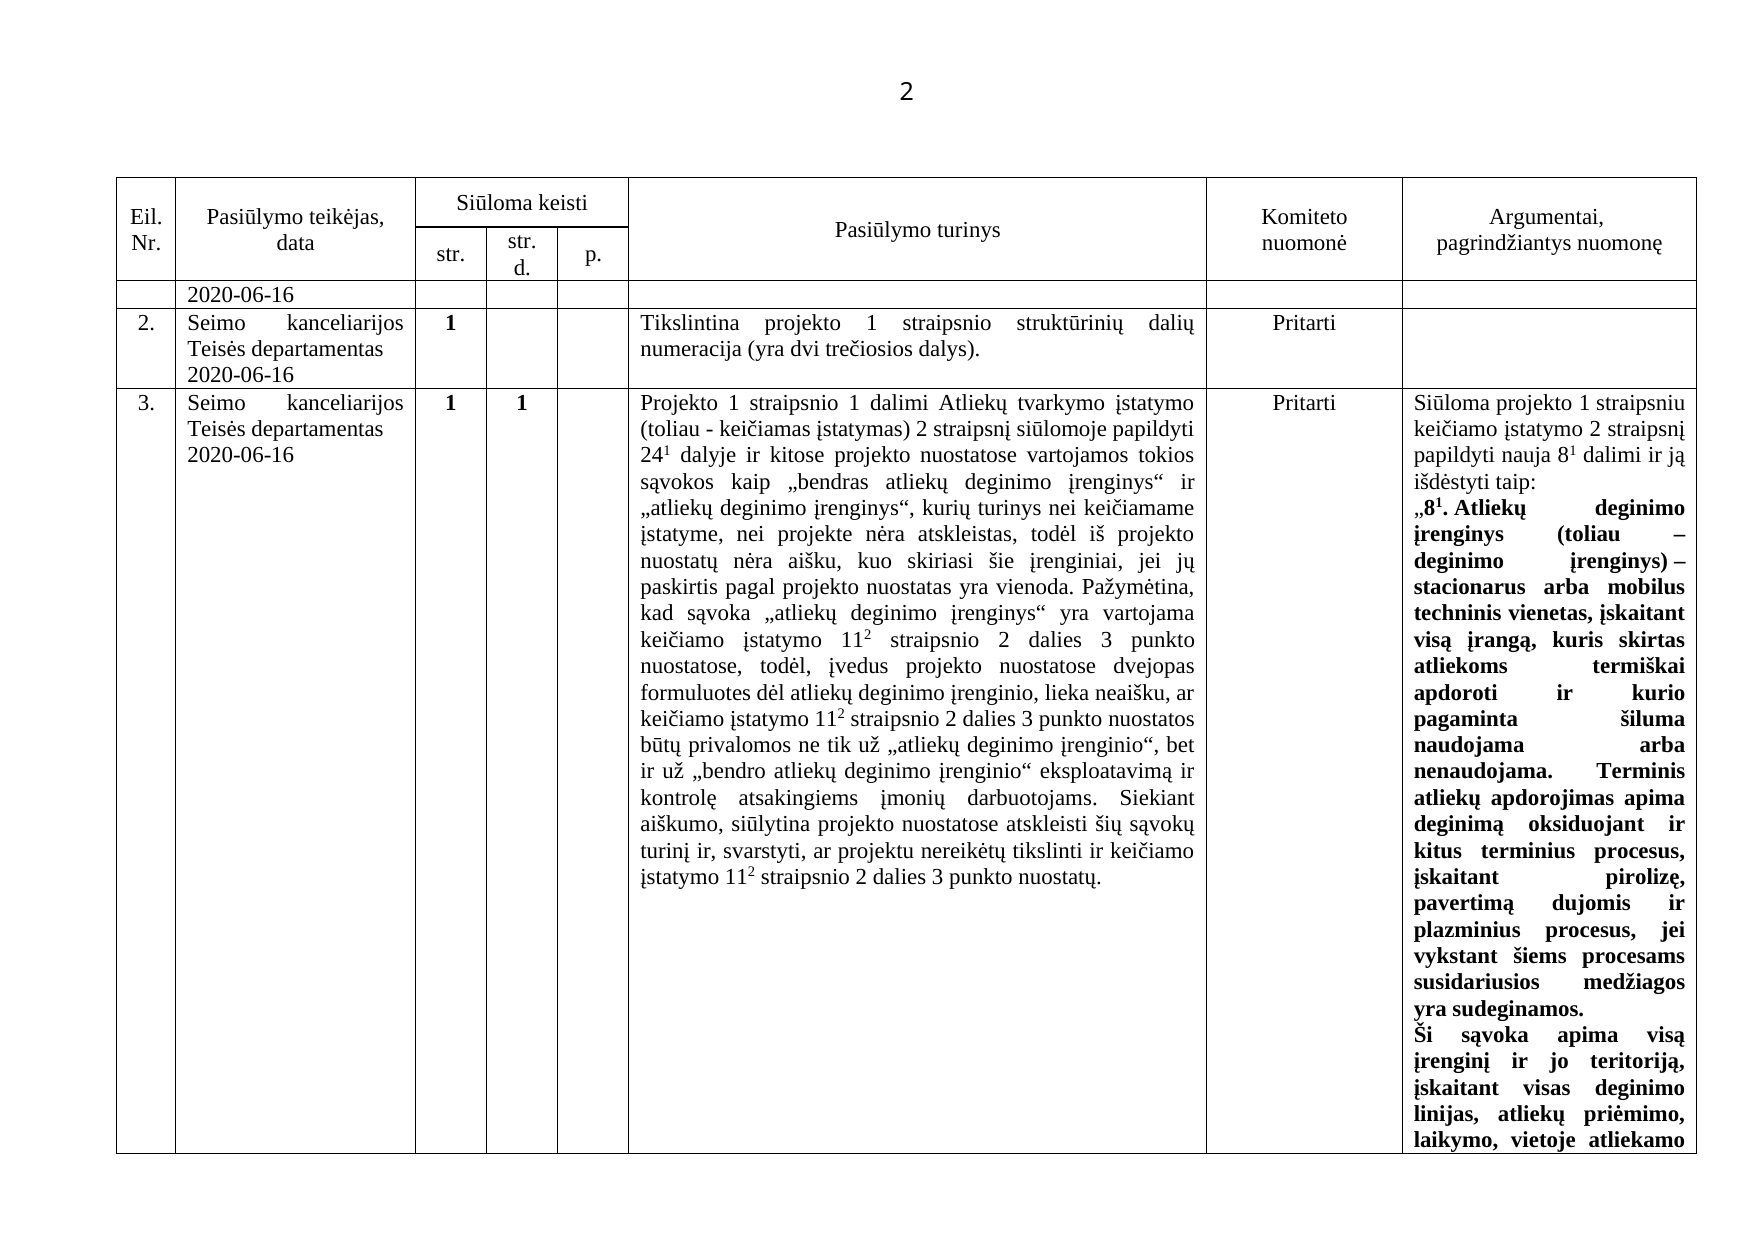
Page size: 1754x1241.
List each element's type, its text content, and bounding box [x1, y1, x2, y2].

table_cell [117, 281, 175, 307]
table_cell Tikslintina projekto 1 straipsnio struktūrinių dalių numeracija (yra dvi trečiosios dalys). [629, 309, 1206, 388]
table_cell [487, 281, 557, 307]
table_cell [558, 389, 628, 1153]
table_cell [416, 281, 486, 307]
table_cell p. [558, 228, 628, 280]
table_cell Pritarti [1207, 309, 1402, 388]
table_cell 3. [117, 389, 175, 1153]
table_cell [487, 309, 557, 388]
table_cell 2. [117, 309, 175, 388]
table_cell [1207, 281, 1402, 307]
table_header Siūloma keisti [416, 178, 628, 226]
table_cell str. d. [487, 228, 557, 280]
table_header Argumentai, pagrindžiantys nuomonę [1403, 178, 1696, 280]
table_cell [558, 281, 628, 307]
table_header Pasiūlymo teikėjas, data [176, 178, 415, 280]
table_cell Seimo kanceliarijos Teisės departamentas 2020-06-16 [176, 309, 415, 388]
table_cell Seimo kanceliarijos Teisės departamentas 2020-06-16 [176, 389, 415, 1153]
table_cell [558, 309, 628, 388]
table_header Eil. Nr. [117, 178, 175, 280]
table_cell 1 [487, 389, 557, 1153]
table_cell [629, 281, 1206, 307]
table_cell 1 [416, 309, 486, 388]
table_cell [1403, 309, 1696, 388]
table_cell Pritarti [1207, 389, 1402, 1153]
table_header Pasiūlymo turinys [629, 178, 1206, 280]
table_cell str. [416, 228, 486, 280]
table_cell Projekto 1 straipsnio 1 dalimi Atliekų tvarkymo įstatymo (toliau - keičiamas įstatymas) 2 straipsnį siūlomoje papildyti 241 dalyje ir kitose projekto nuostatose vartojamos tokios sąvokos kaip „bendras atliekų deginimo įrenginys“ ir „atliekų deginimo įrenginys“, kurių turinys nei keičiamame įstatyme, nei projekte nėra atskleistas, todėl iš projekto nuostatų nėra aišku, kuo skiriasi šie įrenginiai, jei jų paskirtis pagal projekto nuostatas yra vienoda. Pažymėtina, kad sąvoka „atliekų deginimo įrenginys“ yra vartojama keičiamo įstatymo 112 straipsnio 2 dalies 3 punkto nuostatose, todėl, įvedus projekto nuostatose dvejopas formuluotes dėl atliekų deginimo įrenginio, lieka neaišku, ar keičiamo įstatymo 112 straipsnio 2 dalies 3 punkto nuostatos būtų privalomos ne tik už „atliekų deginimo įrenginio“, bet ir už „bendro atliekų deginimo įrenginio“ eksploatavimą ir kontrolę atsakingiems įmonių darbuotojams. Siekiant aiškumo, siūlytina projekto nuostatose atskleisti šių sąvokų turinį ir, svarstyti, ar projektu nereikėtų tikslinti ir keičiamo įstatymo 112 straipsnio 2 dalies 3 punkto nuostatų. [629, 389, 1206, 1153]
table_cell Siūloma projekto 1 straipsniu keičiamo įstatymo 2 straipsnį papildyti nauja 81 dalimi ir ją išdėstyti taip: „81. Atliekų deginimo įrenginys (toliau – deginimo įrenginys) – stacionarus arba mobilus techninis vienetas, įskaitant visą įrangą, kuris skirtas atliekoms termiškai apdoroti ir kurio pagaminta šiluma naudojama arba nenaudojama. Terminis atliekų apdorojimas apima deginimą oksiduojant ir kitus terminius procesus, įskaitant pirolizę, pavertimą dujomis ir plazminius procesus, jei vykstant šiems procesams susidariusios medžiagos yra sudeginamos. Ši sąvoka apima visą įrenginį ir jo teritoriją, įskaitant visas deginimo linijas, atliekų priėmimo, laikymo, vietoje atliekamo [1403, 389, 1696, 1153]
table_cell 1 [416, 389, 486, 1153]
table_header Komiteto nuomonė [1207, 178, 1402, 280]
table_cell [1403, 281, 1696, 307]
table_cell 2020-06-16 [176, 281, 415, 307]
